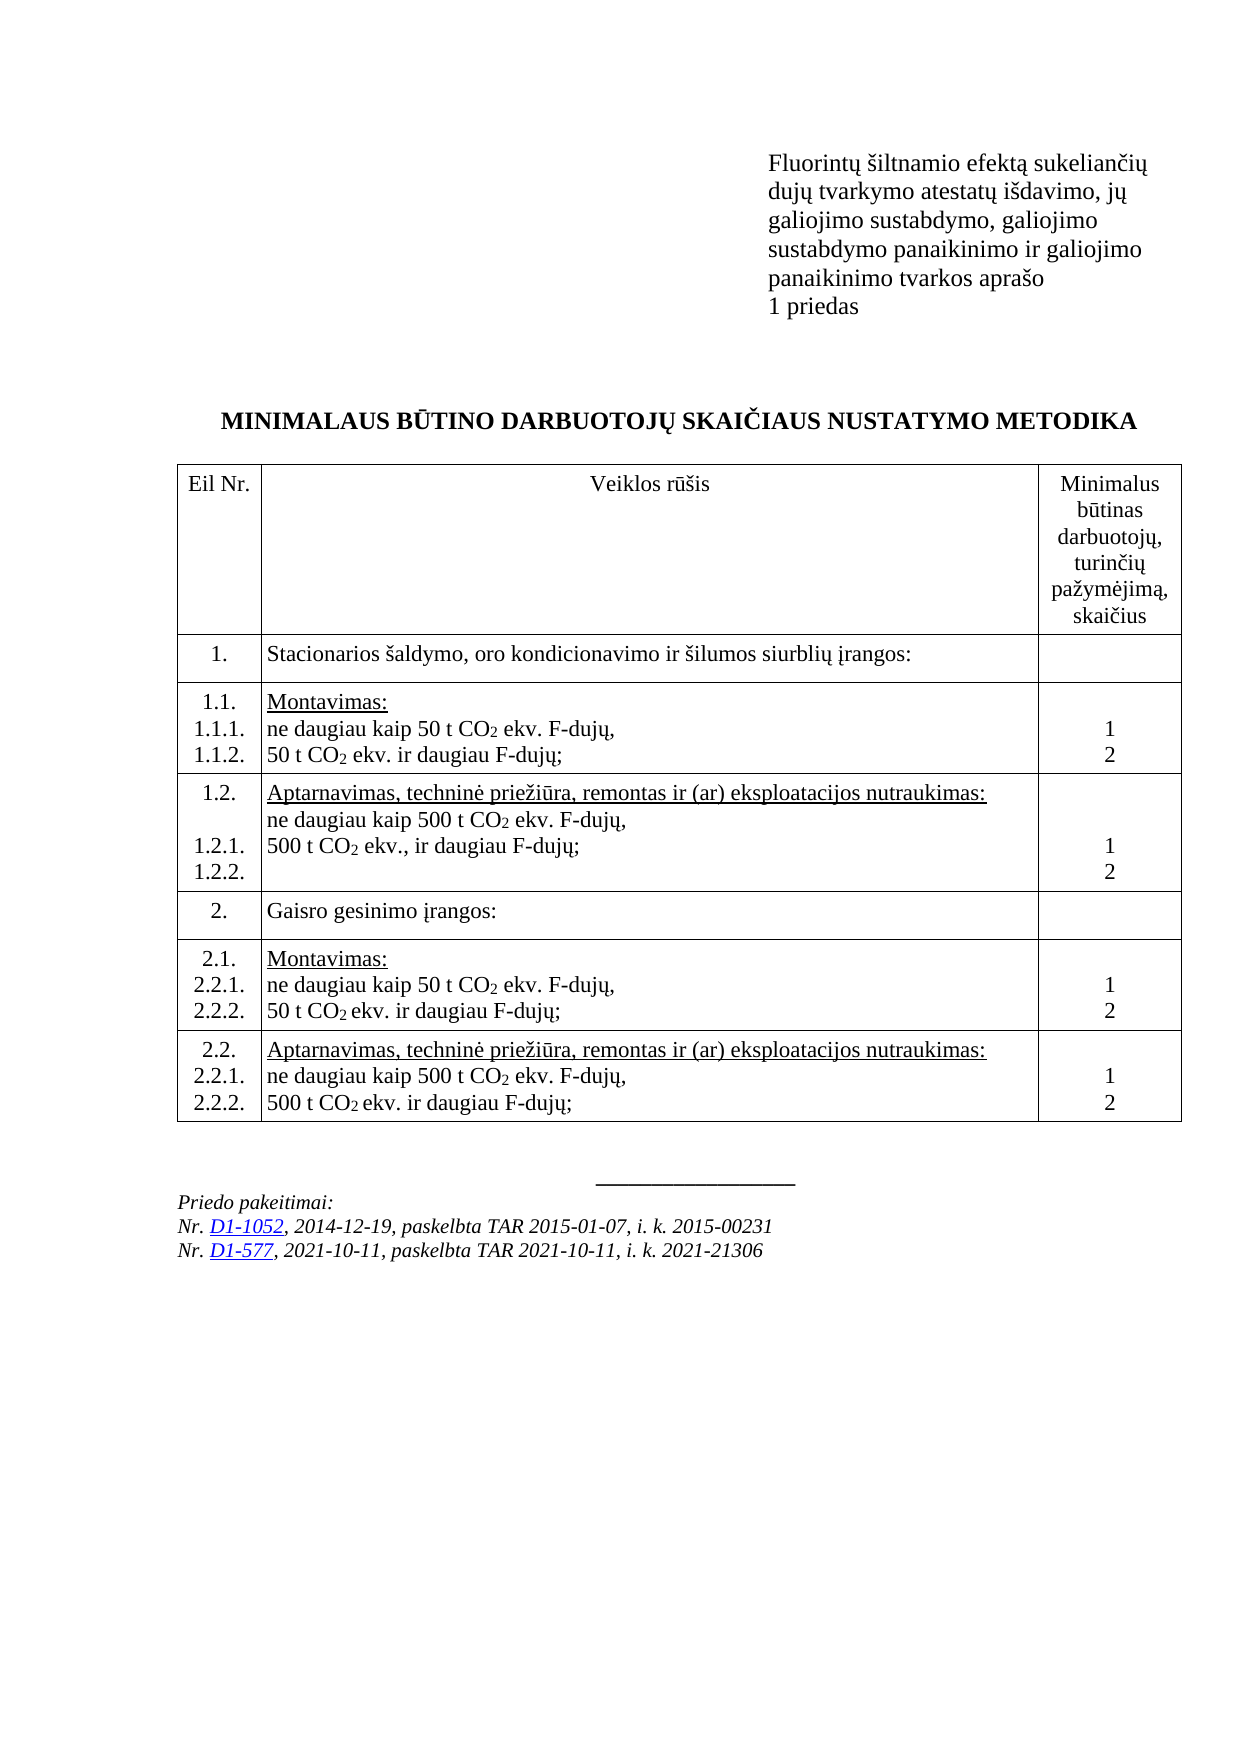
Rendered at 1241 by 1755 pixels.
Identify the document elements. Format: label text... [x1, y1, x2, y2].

table_cell Aptarnavimas, techninė priežiūra, remontas ir (ar) eksploatacijos nutraukimas: ne daugiau kaip 500 t CO2 ekv. F-dujų, 500 t CO2 ekv., ir daugiau F-dujų; [262, 774, 1038, 891]
table_cell Montavimas: ne daugiau kaip 50 t CO2 ekv. F-dujų, 50 t CO2 ekv. ir daugiau F-dujų; [262, 940, 1038, 1030]
table_header Eil Nr. [178, 465, 261, 634]
table_cell 1 2 [1039, 1031, 1181, 1121]
table_cell 2.2. 2.2.1. 2.2.2. [178, 1031, 261, 1121]
table_cell Gaisro gesinimo įrangos: [262, 892, 1038, 939]
table_cell 1.1. 1.1.1. 1.1.2. [178, 683, 261, 773]
table_cell Aptarnavimas, techninė priežiūra, remontas ir (ar) eksploatacijos nutraukimas: ne daugiau kaip 500 t CO2 ekv. F-dujų, 500 t CO2 ekv. ir daugiau F-dujų; [262, 1031, 1038, 1121]
table_cell 2.1. 2.2.1. 2.2.2. [178, 940, 261, 1030]
table_cell 1. [178, 635, 261, 682]
text __________________ [177, 1156, 1181, 1190]
table_cell [1039, 892, 1181, 939]
table_cell 1 2 [1039, 774, 1181, 891]
table_cell Montavimas: ne daugiau kaip 50 t CO2 ekv. F-dujų, 50 t CO2 ekv. ir daugiau F-dujų; [262, 683, 1038, 773]
table_cell Stacionarios šaldymo, oro kondicionavimo ir šilumos siurblių įrangos: [262, 635, 1038, 682]
text MinimalAus būtino darbuotojų skaičiaus nustatymo METODIKA [177, 406, 1181, 435]
text Nr. D1-577, 2021-10-11, paskelbta TAR 2021-10-11, i. k. 2021-21306 [177, 1238, 1181, 1262]
text Fluorintų šiltnamio efektą sukeliančių [768, 148, 1181, 176]
table_cell [1039, 635, 1181, 682]
table_header Minimalus būtinas darbuotojų, turinčių pažymėjimą, skaičius [1039, 465, 1181, 634]
text sustabdymo panaikinimo ir galiojimo [768, 234, 1181, 263]
text dujų tvarkymo atestatų išdavimo, jų [768, 176, 1181, 205]
table_header Veiklos rūšis [262, 465, 1038, 634]
table_cell 2. [178, 892, 261, 939]
table_cell 1.2. 1.2.1. 1.2.2. [178, 774, 261, 891]
text galiojimo sustabdymo, galiojimo [768, 205, 1181, 234]
text panaikinimo tvarkos aprašo [768, 263, 1181, 291]
text Nr. D1-1052, 2014-12-19, paskelbta TAR 2015-01-07, i. k. 2015-00231 [177, 1214, 1181, 1238]
table_cell 1 2 [1039, 683, 1181, 773]
text Priedo pakeitimai: [177, 1190, 1181, 1214]
text 1 priedas [768, 291, 1181, 320]
table_cell 1 2 [1039, 940, 1181, 1030]
